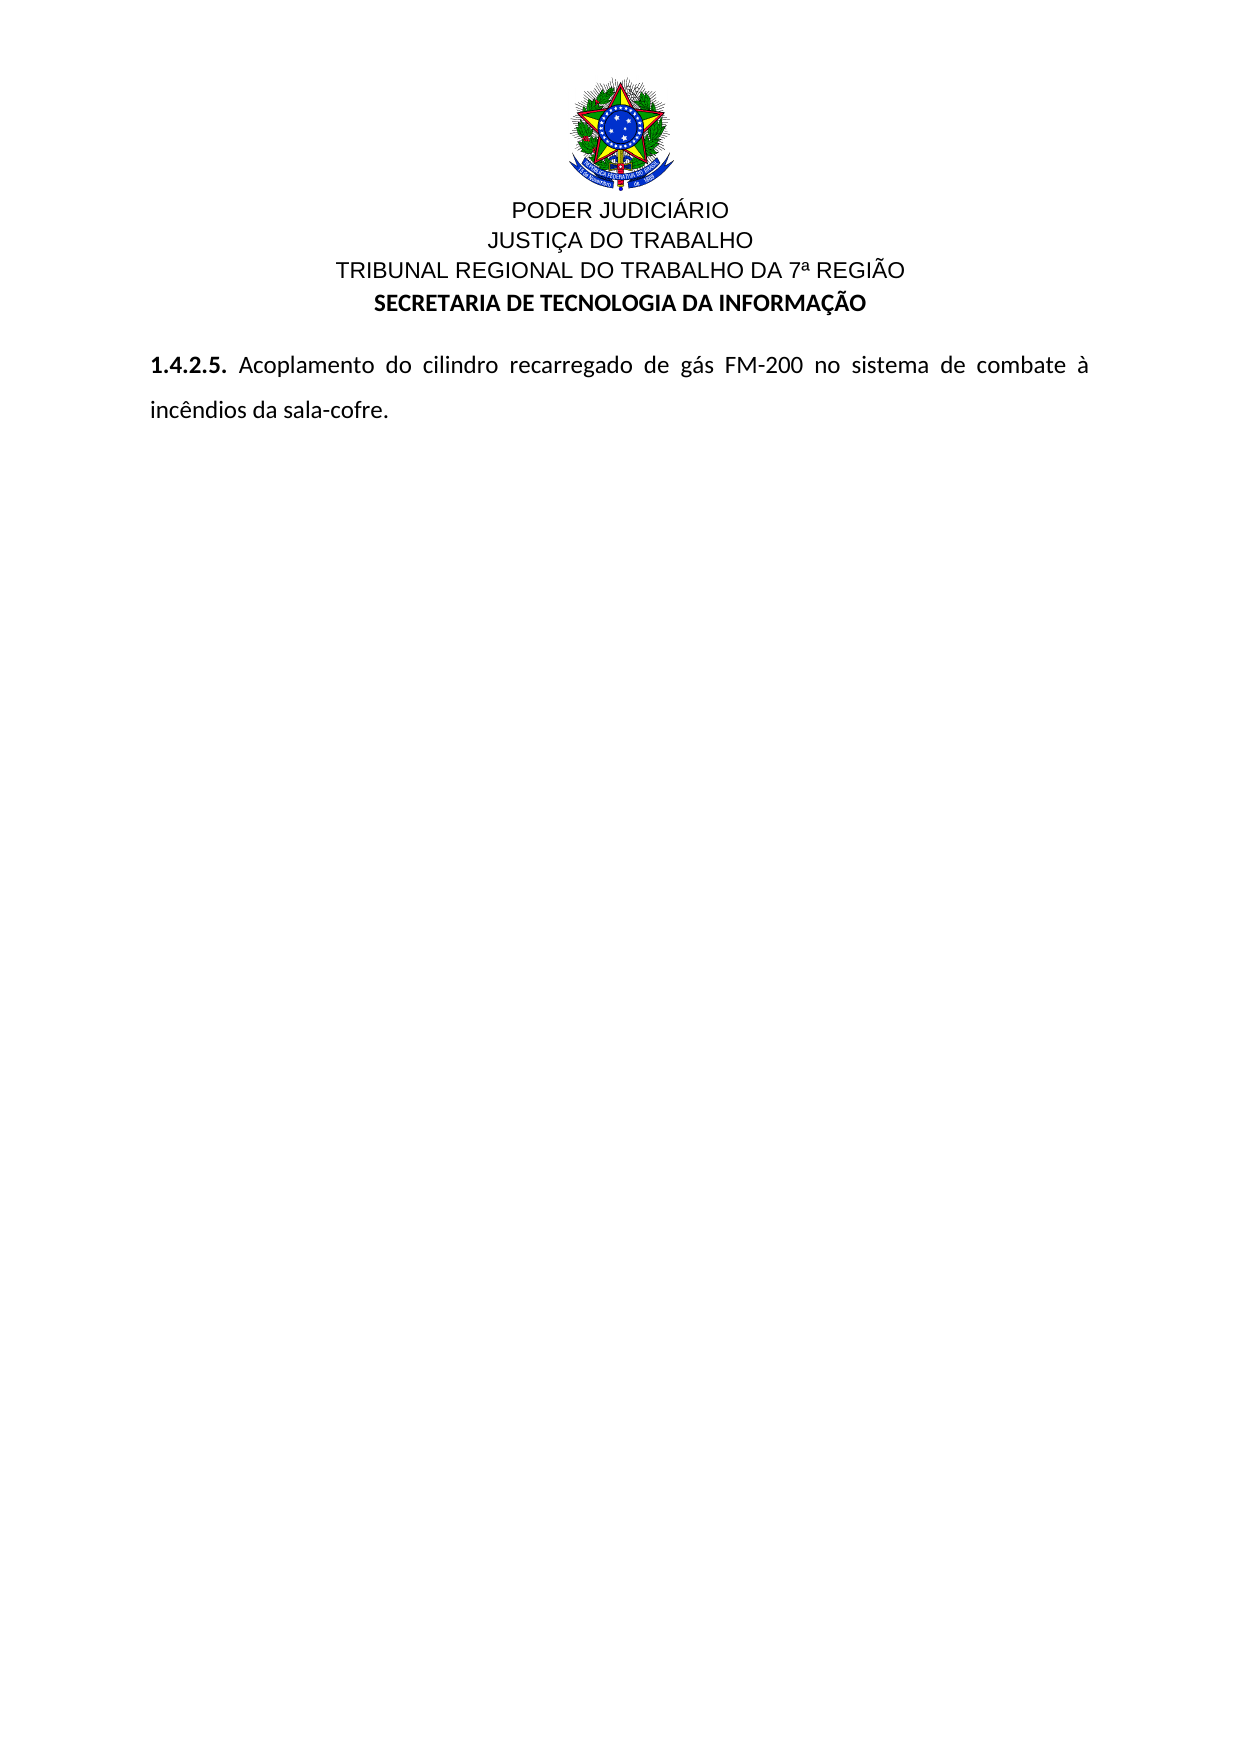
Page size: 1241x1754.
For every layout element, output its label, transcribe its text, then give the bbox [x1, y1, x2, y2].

text 1.4.2.5. Acoplamento do cilindro recarregado de gás FM-200 no sistema de combate à incêndios da sala-cofre. [150, 349, 1091, 425]
